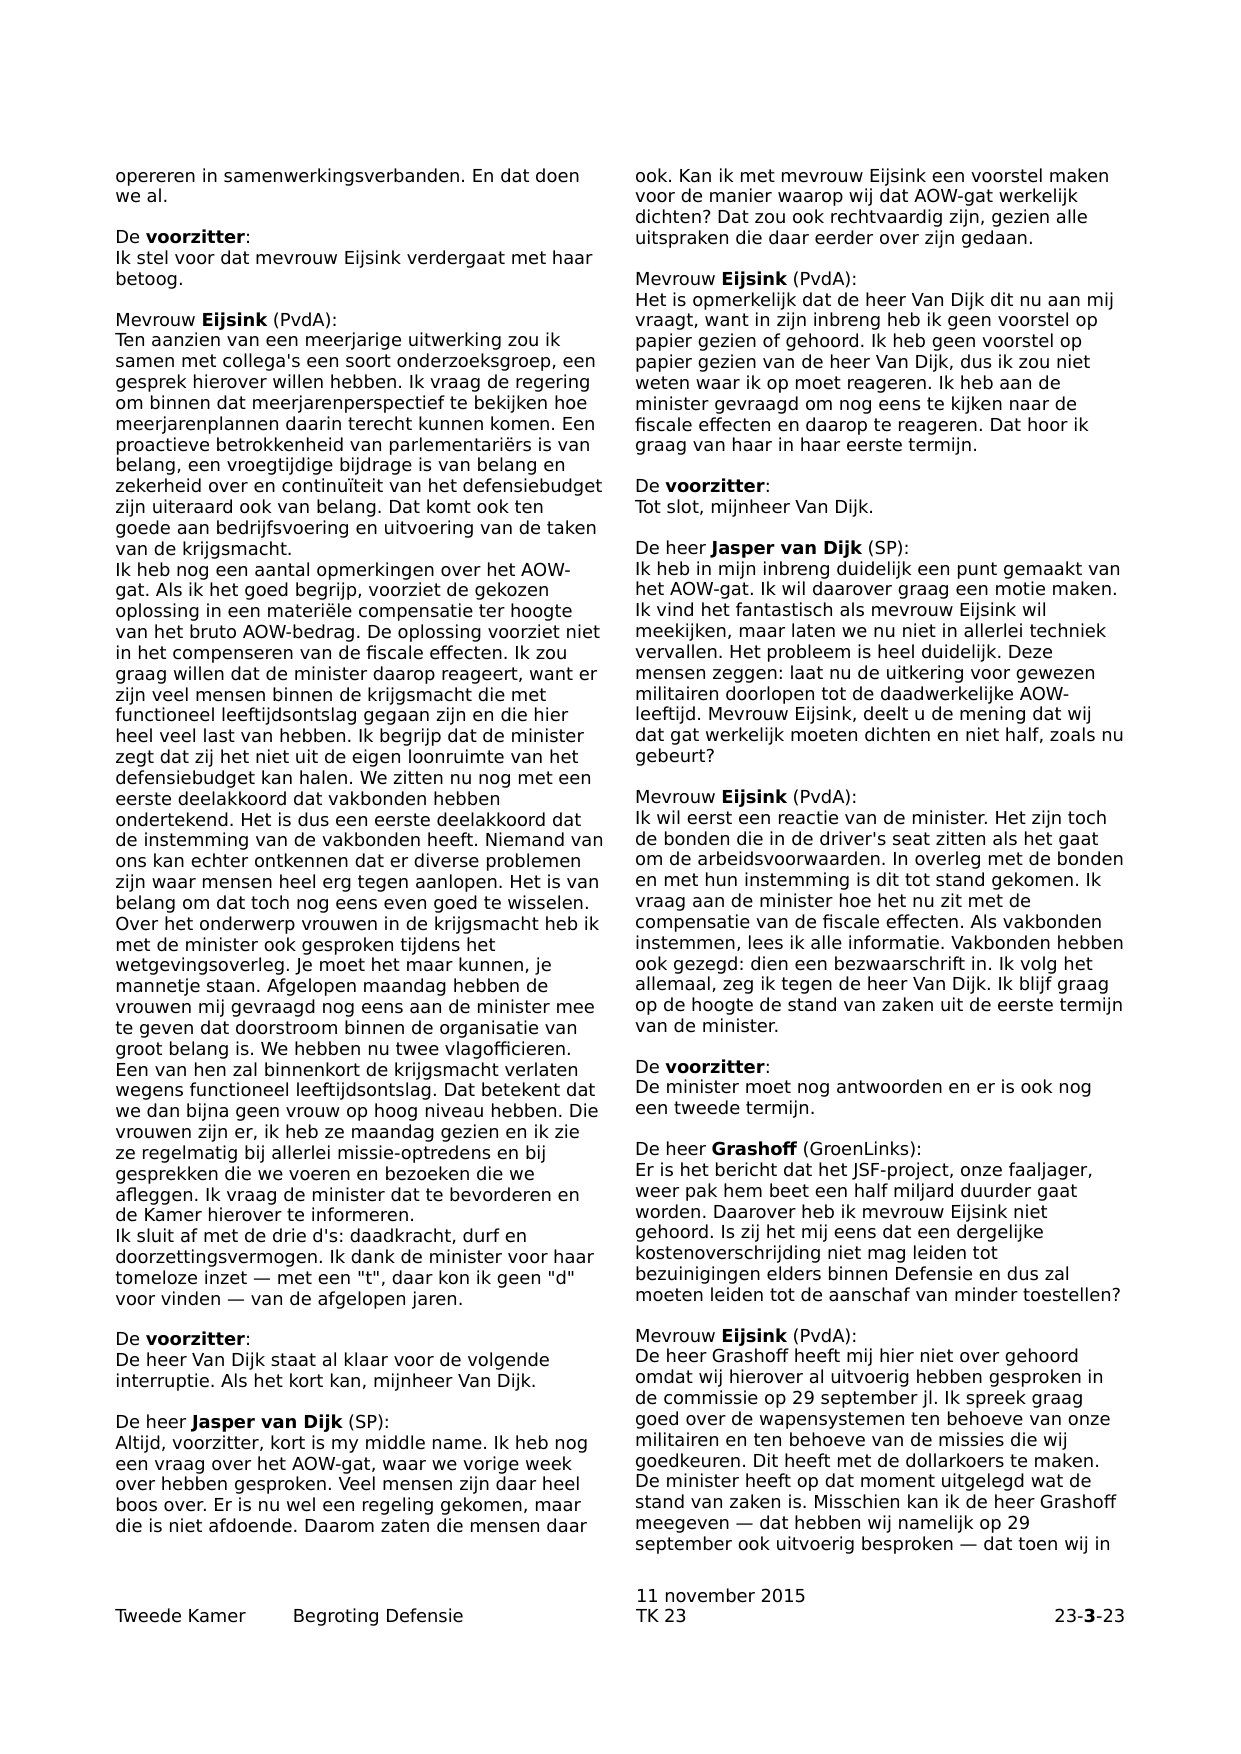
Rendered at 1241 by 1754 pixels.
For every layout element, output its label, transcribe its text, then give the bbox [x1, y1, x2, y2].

text Ik stel voor dat mevrouw Eijsink verdergaat met haar betoog. [115, 248, 605, 289]
text Mevrouw Eijsink (PvdA): [635, 269, 1125, 289]
text opereren in samenwerkingsverbanden. En dat doen we al. [115, 165, 605, 207]
text ook. Kan ik met mevrouw Eijsink een voorstel maken voor de manier waarop wij dat AOW-gat werkelijk dichten? Dat zou ook rechtvaardig zijn, gezien alle uitspraken die daar eerder over zijn gedaan. [635, 165, 1125, 249]
text De voorzitter: [115, 1329, 605, 1350]
text De heer Van Dijk staat al klaar voor de volgende interruptie. Als het kort kan, mijnheer Van Dijk. [115, 1350, 605, 1392]
text Er is het bericht dat het JSF-project, onze faaljager, weer pak hem beet een half miljard duurder gaat worden. Daarover heb ik mevrouw Eijsink niet gehoord. Is zij het mij eens dat een dergelijke kostenoverschrijding niet mag leiden tot bezuinigingen elders binnen Defensie en dus zal moeten leiden tot de aanschaf van minder toestellen? [635, 1160, 1125, 1306]
text Ik heb in mijn inbreng duidelijk een punt gemaakt van het AOW-gat. Ik wil daarover graag een motie maken. Ik vind het fantastisch als mevrouw Eijsink wil meekijken, maar laten we nu niet in allerlei techniek vervallen. Het probleem is heel duidelijk. Deze mensen zeggen: laat nu de uitkering voor gewezen militairen doorlopen tot de daadwerkelijke AOW-leeftijd. Mevrouw Eijsink, deelt u de mening dat wij dat gat werkelijk moeten dichten en niet half, zoals nu gebeurt? [635, 558, 1125, 767]
text Mevrouw Eijsink (PvdA): [115, 309, 605, 330]
text De heer Jasper van Dijk (SP): [115, 1412, 605, 1432]
text Tot slot, mijnheer Van Dijk. [635, 497, 1125, 518]
text Mevrouw Eijsink (PvdA): [635, 1326, 1125, 1346]
text De heer Grashoff (GroenLinks): [635, 1139, 1125, 1160]
text Ik heb nog een aantal opmerkingen over het AOW-gat. Als ik het goed begrijp, voorziet de gekozen oplossing in een materiële compensatie ter hoogte van het bruto AOW-bedrag. De oplossing voorziet niet in het compenseren van de fiscale effecten. Ik zou graag willen dat de minister daarop reageert, want er zijn veel mensen binnen de krijgsmacht die met functioneel leeftijdsontslag gegaan zijn en die hier heel veel last van hebben. Ik begrijp dat de minister zegt dat zij het niet uit de eigen loonruimte van het defensiebudget kan halen. We zitten nu nog met een eerste deelakkoord dat vakbonden hebben ondertekend. Het is dus een eerste deelakkoord dat de instemming van de vakbonden heeft. Niemand van ons kan echter ontkennen dat er diverse problemen zijn waar mensen heel erg tegen aanlopen. Het is van belang om dat toch nog eens even goed te wisselen. Over het onderwerp vrouwen in de krijgsmacht heb ik met de minister ook gesproken tijdens het wetgevingsoverleg. Je moet het maar kunnen, je mannetje staan. Afgelopen maandag hebben de vrouwen mij gevraagd nog eens aan de minister mee te geven dat doorstroom binnen de organisatie van groot belang is. We hebben nu twee vlagofficieren. Een van hen zal binnenkort de krijgsmacht verlaten wegens functioneel leeftijdsontslag. Dat betekent dat we dan bijna geen vrouw op hoog niveau hebben. Die vrouwen zijn er, ik heb ze maandag gezien en ik zie ze regelmatig bij allerlei missie-optredens en bij gesprekken die we voeren en bezoeken die we afleggen. Ik vraag de minister dat te bevorderen en de Kamer hierover te informeren. [115, 559, 605, 1226]
text Altijd, voorzitter, kort is my middle name. Ik heb nog een vraag over het AOW-gat, waar we vorige week over hebben gesproken. Veel mensen zijn daar heel boos over. Er is nu wel een regeling gekomen, maar die is niet afdoende. Daarom zaten die mensen daar [115, 1432, 605, 1537]
text De voorzitter: [115, 227, 605, 248]
text Ik wil eerst een reactie van de minister. Het zijn toch de bonden die in de driver's seat zitten als het gaat om de arbeidsvoorwaarden. In overleg met de bonden en met hun instemming is dit tot stand gekomen. Ik vraag aan de minister hoe het nu zit met de compensatie van de fiscale effecten. Als vakbonden instemmen, lees ik alle informatie. Vakbonden hebben ook gezegd: dien een bezwaarschrift in. Ik volg het allemaal, zeg ik tegen de heer Van Dijk. Ik blijf graag op de hoogte de stand van zaken uit de eerste termijn van de minister. [635, 807, 1125, 1037]
text De minister moet nog antwoorden en er is ook nog een tweede termijn. [635, 1077, 1125, 1119]
text De heer Grashoff heeft mij hier niet over gehoord omdat wij hierover al uitvoerig hebben gesproken in de commissie op 29 september jl. Ik spreek graag goed over de wapensystemen ten behoeve van onze militairen en ten behoeve van de missies die wij goedkeuren. Dit heeft met de dollarkoers te maken. De minister heeft op dat moment uitgelegd wat de stand van zaken is. Misschien kan ik de heer Grashoff meegeven — dat hebben wij namelijk op 29 september ook uitvoerig besproken — dat toen wij in [635, 1346, 1125, 1554]
text De voorzitter: [635, 476, 1125, 497]
text Het is opmerkelijk dat de heer Van Dijk dit nu aan mij vraagt, want in zijn inbreng heb ik geen voorstel op papier gezien of gehoord. Ik heb geen voorstel op papier gezien van de heer Van Dijk, dus ik zou niet weten waar ik op moet reageren. Ik heb aan de minister gevraagd om nog eens te kijken naar de fiscale effecten en daarop te reageren. Dat hoor ik graag van haar in haar eerste termijn. [635, 289, 1125, 456]
text Ik sluit af met de drie d's: daadkracht, durf en doorzettingsvermogen. Ik dank de minister voor haar tomeloze inzet — met een "t", daar kon ik geen "d" voor vinden — van de afgelopen jaren. [115, 1226, 605, 1309]
text Ten aanzien van een meerjarige uitwerking zou ik samen met collega's een soort onderzoeksgroep, een gesprek hierover willen hebben. Ik vraag de regering om binnen dat meerjarenperspectief te bekijken hoe meerjarenplannen daarin terecht kunnen komen. Een proactieve betrokkenheid van parlementariërs is van belang, een vroegtijdige bijdrage is van belang en zekerheid over en continuïteit van het defensiebudget zijn uiteraard ook van belang. Dat komt ook ten goede aan bedrijfsvoering en uitvoering van de taken van de krijgsmacht. [115, 330, 605, 559]
text De voorzitter: [635, 1057, 1125, 1077]
text De heer Jasper van Dijk (SP): [635, 538, 1125, 558]
text Mevrouw Eijsink (PvdA): [635, 787, 1125, 807]
